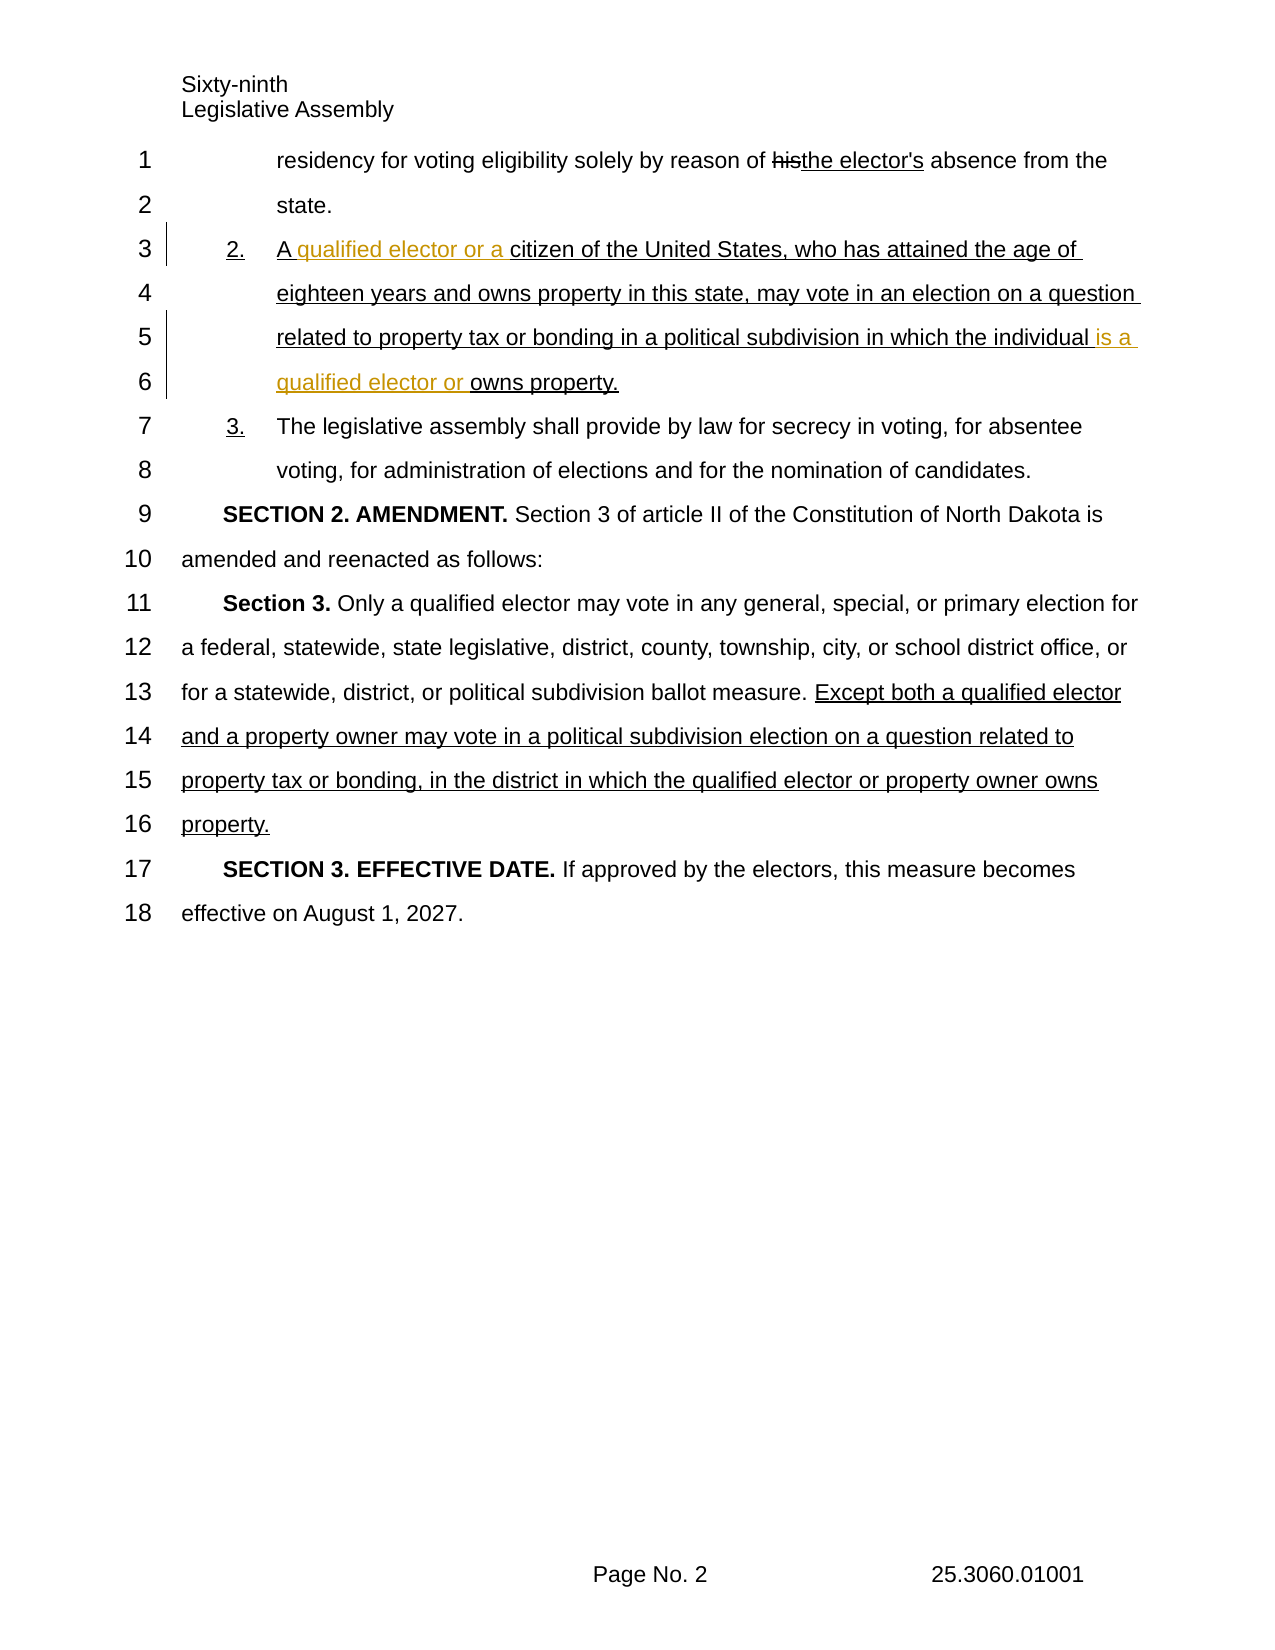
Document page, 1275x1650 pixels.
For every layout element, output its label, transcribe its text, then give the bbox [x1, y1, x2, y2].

text 3. The legislative assembly shall provide by law for secrecy in voting, for absentee voting, for administration of elections and for the nomination of candidates. [181, 399, 1154, 487]
text SECTION 2. AMENDMENT. Section 3 of article II of the Constitution of North Dakota is amended and reenacted as follows: [181, 487, 1154, 576]
text SECTION 3. EFFECTIVE DATE. If approved by the electors, this measure becomes effective on August 1, 2027. [181, 842, 1154, 930]
text Section 3. Only a qualified elector may vote in any general, special, or primary election for a federal, statewide, state legislative, district, county, township, city, or school district office, or for a statewide, district, or political subdivision ballot measure. Except both a qualified elector and a property owner may vote in a political subdivision election on a question related to property tax or bonding, in the district in which the qualified elector or property owner owns property. [181, 576, 1154, 842]
text 2. A qualified elector or a citizen of the United States, who has attained the age of eighteen years and owns property in this state, may vote in an election on a question related to property tax or bonding in a political subdivision in which the individual is a qualified elector or owns property. [181, 222, 1154, 399]
text residency for voting eligibility solely by reason of histhe elector's absence from the state. [181, 133, 1154, 222]
